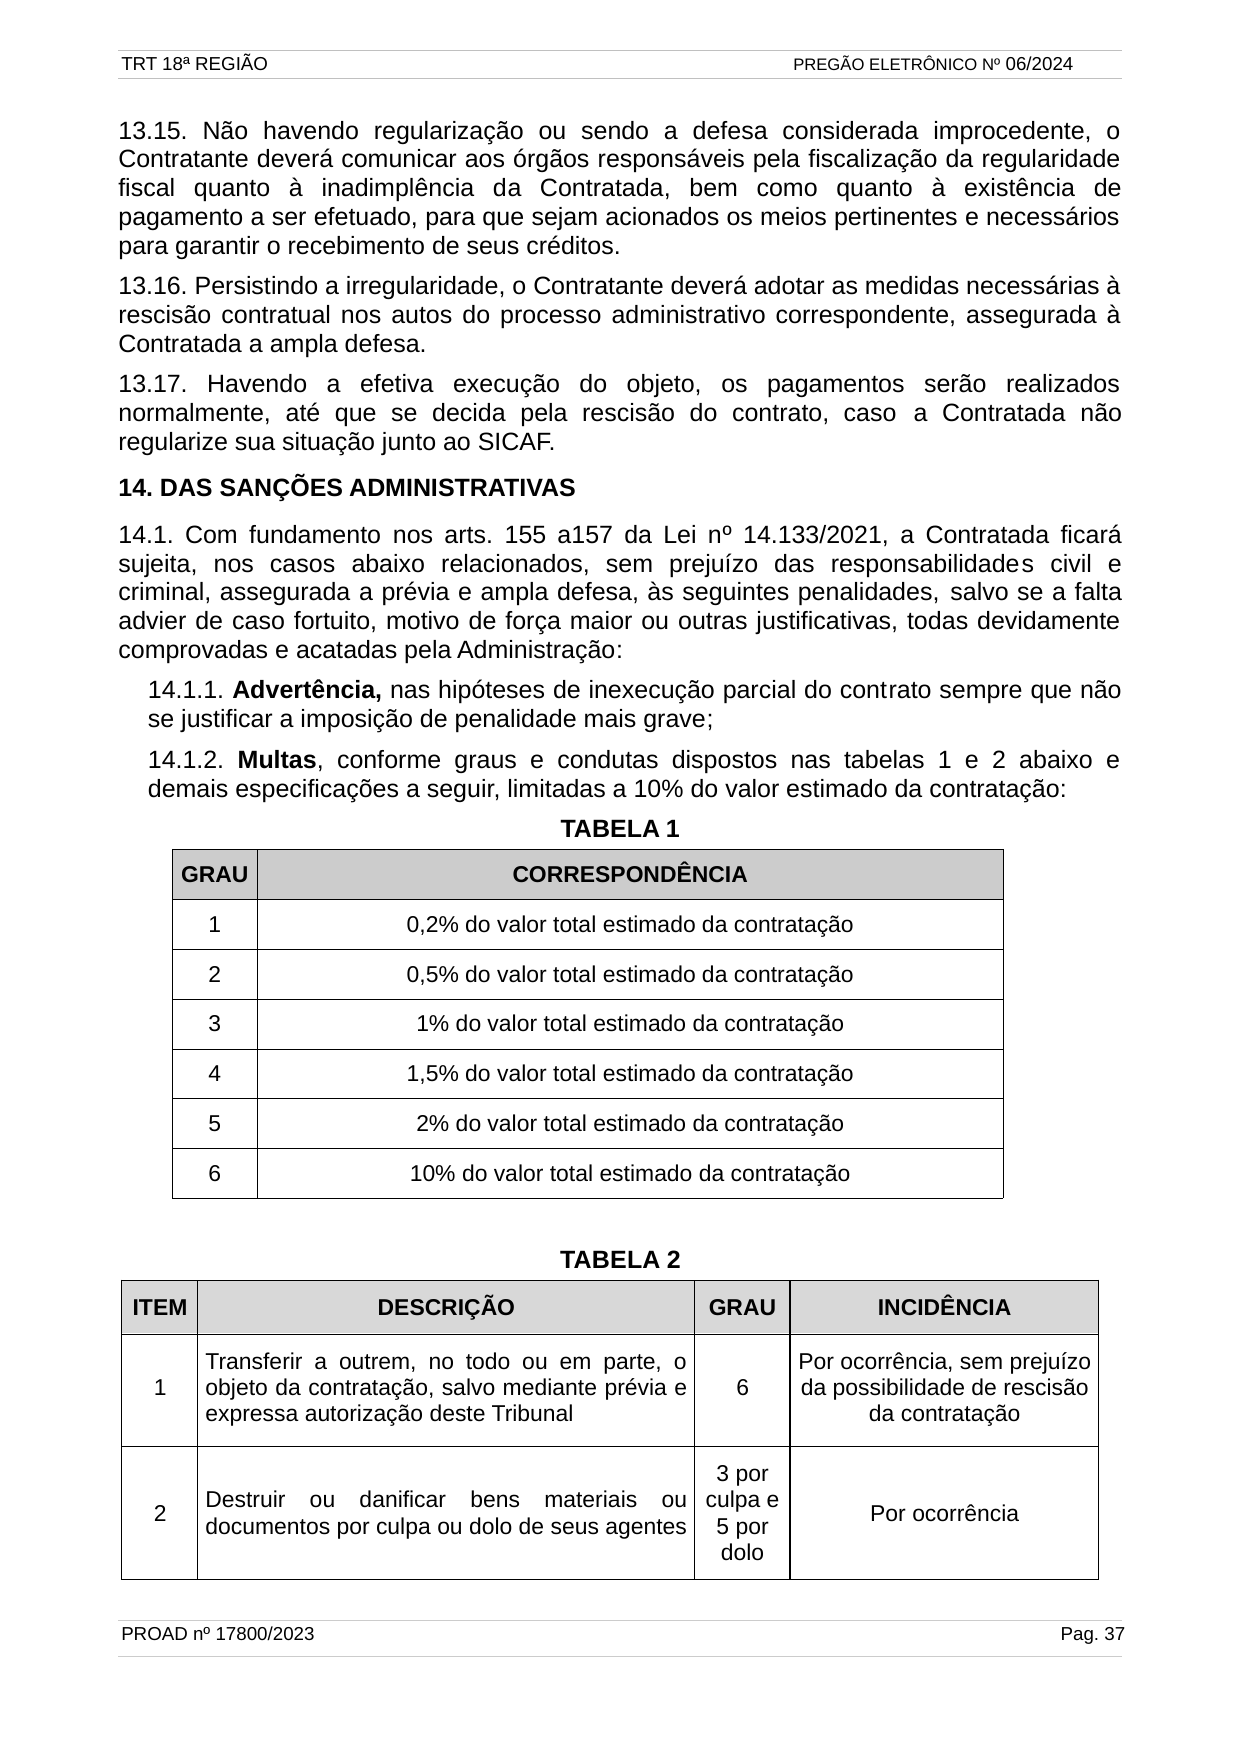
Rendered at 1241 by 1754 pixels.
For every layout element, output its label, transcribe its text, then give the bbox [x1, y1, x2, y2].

table_header GRAU [173, 850, 257, 899]
table_header INCIDÊNCIA [791, 1281, 1098, 1333]
text TABELA 2 [118, 1245, 1122, 1274]
table_cell 2% do valor total estimado da contratação [258, 1099, 1003, 1148]
text TABELA 1 [118, 814, 1122, 843]
table_header CORRESPONDÊNCIA [258, 850, 1003, 899]
table_cell 1,5% do valor total estimado da contratação [258, 1050, 1003, 1098]
table_cell 0,2% do valor total estimado da contratação [258, 900, 1003, 949]
table_cell 10% do valor total estimado da contratação [258, 1149, 1003, 1198]
table_cell 1% do valor total estimado da contratação [258, 1000, 1003, 1048]
text 14.1. Com fundamento nos arts. 155 a157 da Lei nº 14.133/2021, a Contratada ficará sujeita, nos casos abaixo relacionados, sem prejuízo das responsabilidades civil e criminal, assegurada a prévia e ampla defesa, às seguintes penalidades, salvo se a falta advier de caso fortuito, motivo de força maior ou outras justificativas, todas devidamente comprovadas e acatadas pela Administração: [118, 520, 1122, 663]
text 14. DAS SANÇÕES ADMINISTRATIVAS [118, 473, 1122, 502]
table_header DESCRIÇÃO [198, 1281, 694, 1333]
text 14.1.2. Multas, conforme graus e condutas dispostos nas tabelas 1 e 2 abaixo e demais especificações a seguir, limitadas a 10% do valor estimado da contratação: [148, 745, 1122, 802]
table_cell Por ocorrência, sem prejuízo da possibilidade de rescisão da contratação [791, 1335, 1098, 1446]
text 13.17. Havendo a efetiva execução do objeto, os pagamentos serão realizados normalmente, até que se decida pela rescisão do contrato, caso a Contratada não regularize sua situação junto ao SICAF. [118, 369, 1122, 456]
table_cell Por ocorrência [791, 1447, 1098, 1579]
table_cell 5 [173, 1099, 257, 1148]
table_cell 0,5% do valor total estimado da contratação [258, 950, 1003, 998]
table_cell Transferir a outrem, no todo ou em parte, o objeto da contratação, salvo mediante prévia e expressa autorização deste Tribunal [198, 1335, 694, 1446]
table_cell 3 [173, 1000, 257, 1048]
text 13.16. Persistindo a irregularidade, o Contratante deverá adotar as medidas necessárias à rescisão contratual nos autos do processo administrativo correspondente, assegurada à Contratada a ampla defesa. [118, 271, 1122, 357]
table_cell 6 [695, 1335, 789, 1446]
table_cell 6 [173, 1149, 257, 1198]
table_cell Destruir ou danificar bens materiais ou documentos por culpa ou dolo de seus agentes [198, 1447, 694, 1579]
text 13.15. Não havendo regularização ou sendo a defesa considerada improcedente, o Contratante deverá comunicar aos órgãos responsáveis pela fiscalização da regularidade fiscal quanto à inadimplência da Contratada, bem como quanto à existência de pagamento a ser efetuado, para que sejam acionados os meios pertinentes e necessários para garantir o recebimento de seus créditos. [118, 116, 1122, 259]
table_cell 1 [122, 1335, 197, 1446]
table_cell 2 [122, 1447, 197, 1579]
table_header ITEM [122, 1281, 197, 1333]
table_header GRAU [695, 1281, 789, 1333]
table_cell 4 [173, 1050, 257, 1098]
table_cell 3 por culpa e 5 por dolo [695, 1447, 789, 1579]
table_cell 2 [173, 950, 257, 998]
table_cell 1 [173, 900, 257, 949]
text 14.1.1. Advertência, nas hipóteses de inexecução parcial do contrato sempre que não se justificar a imposição de penalidade mais grave; [148, 675, 1122, 733]
